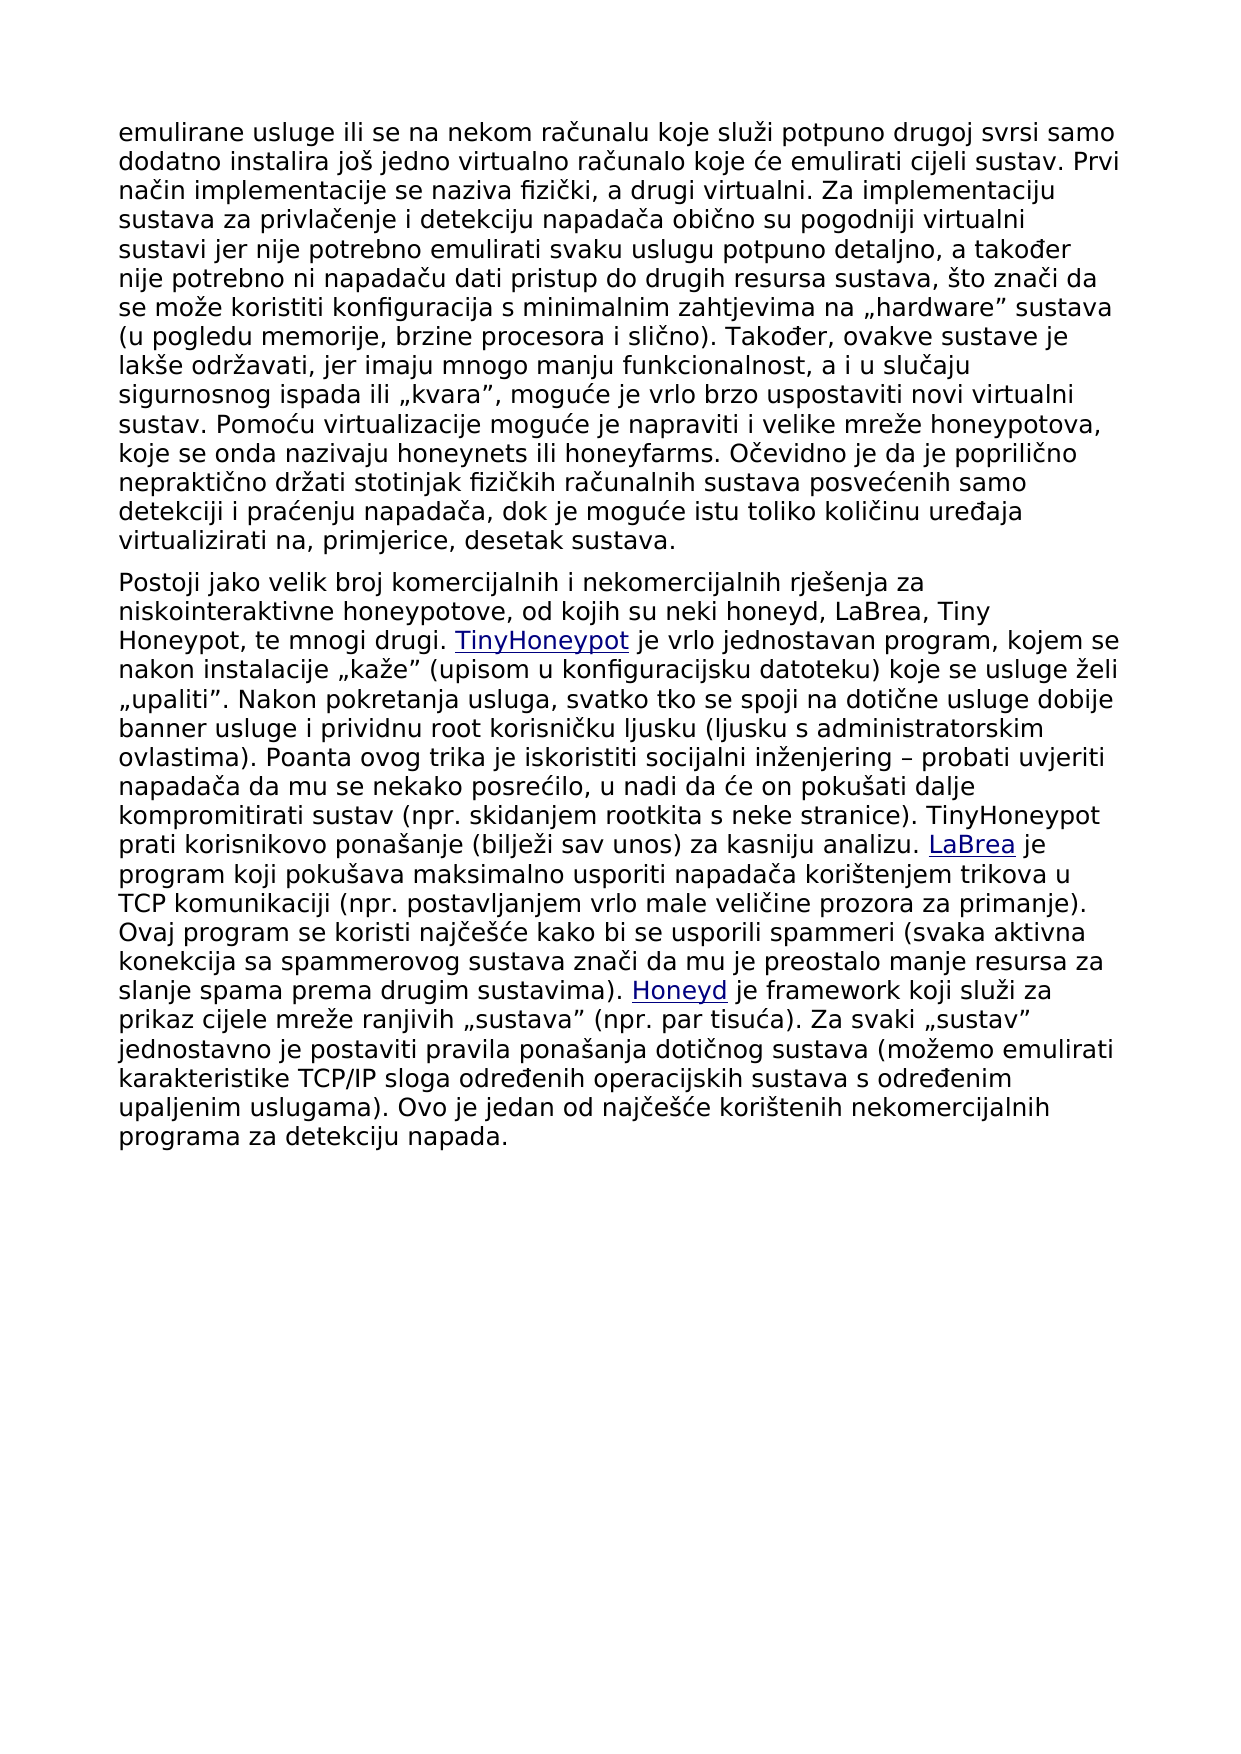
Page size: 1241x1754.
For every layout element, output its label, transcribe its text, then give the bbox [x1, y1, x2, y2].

text Postoji jako velik broj komercijalnih i nekomercijalnih rješenja za niskointeraktivne honeypotove, od kojih su neki honeyd, LaBrea, Tiny Honeypot, te mnogi drugi. TinyHoneypot je vrlo jednostavan program, kojem se nakon instalacije „kaže” (upisom u konfiguracijsku datoteku) koje se usluge želi „upaliti”. Nakon pokretanja usluga, svatko tko se spoji na dotične usluge dobije banner usluge i prividnu root korisničku ljusku (ljusku s administratorskim ovlastima). Poanta ovog trika je iskoristiti socijalni inženjering – probati uvjeriti napadača da mu se nekako posrećilo, u nadi da će on pokušati dalje kompromitirati sustav (npr. skidanjem rootkita s neke stranice). TinyHoneypot prati korisnikovo ponašanje (bilježi sav unos) za kasniju analizu. LaBrea je program koji pokušava maksimalno usporiti napadača korištenjem trikova u TCP komunikaciji (npr. postavljanjem vrlo male veličine prozora za primanje). Ovaj program se koristi najčešće kako bi se usporili spammeri (svaka aktivna konekcija sa spammerovog sustava znači da mu je preostalo manje resursa za slanje spama prema drugim sustavima). Honeyd je framework koji služi za prikaz cijele mreže ranjivih „sustava” (npr. par tisuća). Za svaki „sustav” jednostavno je postaviti pravila ponašanja dotičnog sustava (možemo emulirati karakteristike TCP/IP sloga određenih operacijskih sustava s određenim upaljenim uslugama). Ovo je jedan od najčešće korištenih nekomercijalnih programa za detekciju napada. [118, 568, 1122, 1151]
text emulirane usluge ili se na nekom računalu koje služi potpuno drugoj svrsi samo dodatno instalira još jedno virtualno računalo koje će emulirati cijeli sustav. Prvi način implementacije se naziva fizički, a drugi virtualni. Za implementaciju sustava za privlačenje i detekciju napadača obično su pogodniji virtualni sustavi jer nije potrebno emulirati svaku uslugu potpuno detaljno, a također nije potrebno ni napadaču dati pristup do drugih resursa sustava, što znači da se može koristiti konfiguracija s minimalnim zahtjevima na „hardware” sustava (u pogledu memorije, brzine procesora i slično). Također, ovakve sustave je lakše održavati, jer imaju mnogo manju funkcionalnost, a i u slučaju sigurnosnog ispada ili „kvara”, moguće je vrlo brzo uspostaviti novi virtualni sustav. Pomoću virtualizacije moguće je napraviti i velike mreže honeypotova, koje se onda nazivaju honeynets ili honeyfarms. Očevidno je da je poprilično nepraktično držati stotinjak fizičkih računalnih sustava posvećenih samo detekciji i praćenju napadača, dok je moguće istu toliko količinu uređaja virtualizirati na, primjerice, desetak sustava. [118, 118, 1122, 556]
